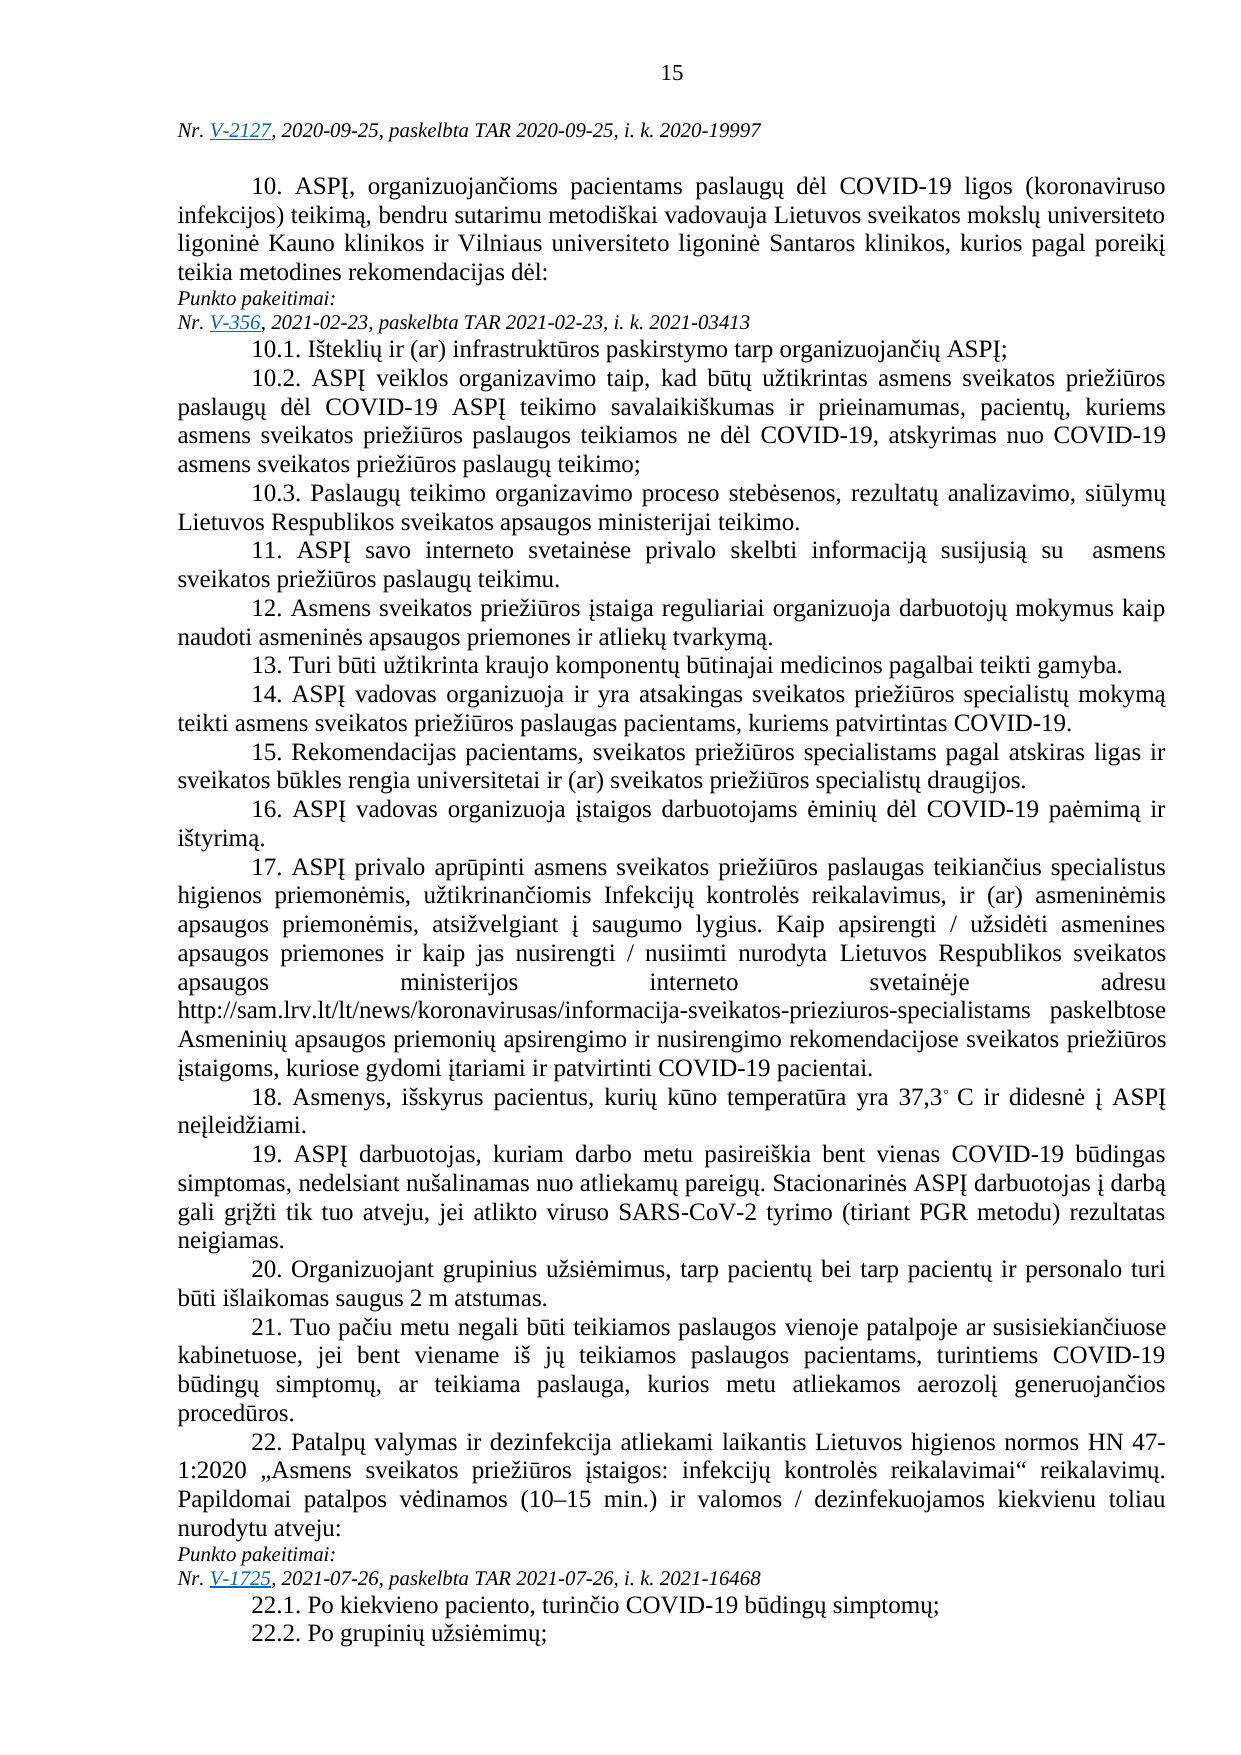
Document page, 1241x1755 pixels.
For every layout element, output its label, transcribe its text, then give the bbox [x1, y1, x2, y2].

text 21. Tuo pačiu metu negali būti teikiamos paslaugos vienoje patalpoje ar susisiekiančiuose kabinetuose, jei bent viename iš jų teikiamos paslaugos pacientams, turintiems COVID-19 būdingų simptomų, ar teikiama paslauga, kurios metu atliekamos aerozolį generuojančios procedūros. [177, 1312, 1167, 1427]
text Nr. V-2127, 2020-09-25, paskelbta TAR 2020-09-25, i. k. 2020-19997 [177, 118, 1167, 142]
text 12. Asmens sveikatos priežiūros įstaiga reguliariai organizuoja darbuotojų mokymus kaip naudoti asmeninės apsaugos priemones ir atliekų tvarkymą. [177, 593, 1167, 650]
text 22.2. Po grupinių užsiėmimų; [177, 1618, 1167, 1647]
text 17. ASPĮ privalo aprūpinti asmens sveikatos priežiūros paslaugas teikiančius specialistus higienos priemonėmis, užtikrinančiomis Infekcijų kontrolės reikalavimus, ir (ar) asmeninėmis apsaugos priemonėmis, atsižvelgiant į saugumo lygius. Kaip apsirengti / užsidėti asmenines apsaugos priemones ir kaip jas nusirengti / nusiimti nurodyta Lietuvos Respublikos sveikatos apsaugos ministerijos interneto svetainėje adresu http://sam.lrv.lt/lt/news/koronavirusas/informacija-sveikatos-prieziuros-specialistams paskelbtose Asmeninių apsaugos priemonių apsirengimo ir nusirengimo rekomendacijose sveikatos priežiūros įstaigoms, kuriose gydomi įtariami ir patvirtinti COVID-19 pacientai. [177, 852, 1167, 1082]
text Punkto pakeitimai: [177, 1542, 1167, 1566]
text Punkto pakeitimai: [177, 286, 1167, 310]
text 15. Rekomendacijas pacientams, sveikatos priežiūros specialistams pagal atskiras ligas ir sveikatos būkles rengia universitetai ir (ar) sveikatos priežiūros specialistų draugijos. [177, 737, 1167, 794]
text 13. Turi būti užtikrinta kraujo komponentų būtinajai medicinos pagalbai teikti gamyba. [177, 650, 1167, 679]
text 10.3. Paslaugų teikimo organizavimo proceso stebėsenos, rezultatų analizavimo, siūlymų Lietuvos Respublikos sveikatos apsaugos ministerijai teikimo. [177, 478, 1167, 535]
text 22.1. Po kiekvieno paciento, turinčio COVID-19 būdingų simptomų; [177, 1590, 1167, 1618]
text 16. ASPĮ vadovas organizuoja įstaigos darbuotojams ėminių dėl COVID-19 paėmimą ir ištyrimą. [177, 794, 1167, 852]
text 20. Organizuojant grupinius užsiėmimus, tarp pacientų bei tarp pacientų ir personalo turi būti išlaikomas saugus 2 m atstumas. [177, 1254, 1167, 1312]
text 22. Patalpų valymas ir dezinfekcija atliekami laikantis Lietuvos higienos normos HN 47-1:2020 „Asmens sveikatos priežiūros įstaigos: infekcijų kontrolės reikalavimai“ reikalavimų. Papildomai patalpos vėdinamos (10–15 min.) ir valomos / dezinfekuojamos kiekvienu toliau nurodytu atveju: [177, 1427, 1167, 1542]
text 18. Asmenys, išskyrus pacientus, kurių kūno temperatūra yra 37,3◦ C ir didesnė į ASPĮ neįleidžiami. [177, 1082, 1167, 1139]
text Nr. V-1725, 2021-07-26, paskelbta TAR 2021-07-26, i. k. 2021-16468 [177, 1566, 1167, 1590]
text Nr. V-356, 2021-02-23, paskelbta TAR 2021-02-23, i. k. 2021-03413 [177, 310, 1167, 334]
text 19. ASPĮ darbuotojas, kuriam darbo metu pasireiškia bent vienas COVID-19 būdingas simptomas, nedelsiant nušalinamas nuo atliekamų pareigų. Stacionarinės ASPĮ darbuotojas į darbą gali grįžti tik tuo atveju, jei atlikto viruso SARS-CoV-2 tyrimo (tiriant PGR metodu) rezultatas neigiamas. [177, 1139, 1167, 1254]
text 10.2. ASPĮ veiklos organizavimo taip, kad būtų užtikrintas asmens sveikatos priežiūros paslaugų dėl COVID-19 ASPĮ teikimo savalaikiškumas ir prieinamumas, pacientų, kuriems asmens sveikatos priežiūros paslaugos teikiamos ne dėl COVID-19, atskyrimas nuo COVID-19 asmens sveikatos priežiūros paslaugų teikimo; [177, 363, 1167, 478]
text 10. ASPĮ, organizuojančioms pacientams paslaugų dėl COVID-19 ligos (koronaviruso infekcijos) teikimą, bendru sutarimu metodiškai vadovauja Lietuvos sveikatos mokslų universiteto ligoninė Kauno klinikos ir Vilniaus universiteto ligoninė Santaros klinikos, kurios pagal poreikį teikia metodines rekomendacijas dėl: [177, 171, 1167, 286]
text 10.1. Išteklių ir (ar) infrastruktūros paskirstymo tarp organizuojančių ASPĮ; [177, 334, 1167, 363]
text 14. ASPĮ vadovas organizuoja ir yra atsakingas sveikatos priežiūros specialistų mokymą teikti asmens sveikatos priežiūros paslaugas pacientams, kuriems patvirtintas COVID-19. [177, 679, 1167, 737]
text 11. ASPĮ savo interneto svetainėse privalo skelbti informaciją susijusią su asmens sveikatos priežiūros paslaugų teikimu. [177, 535, 1167, 593]
